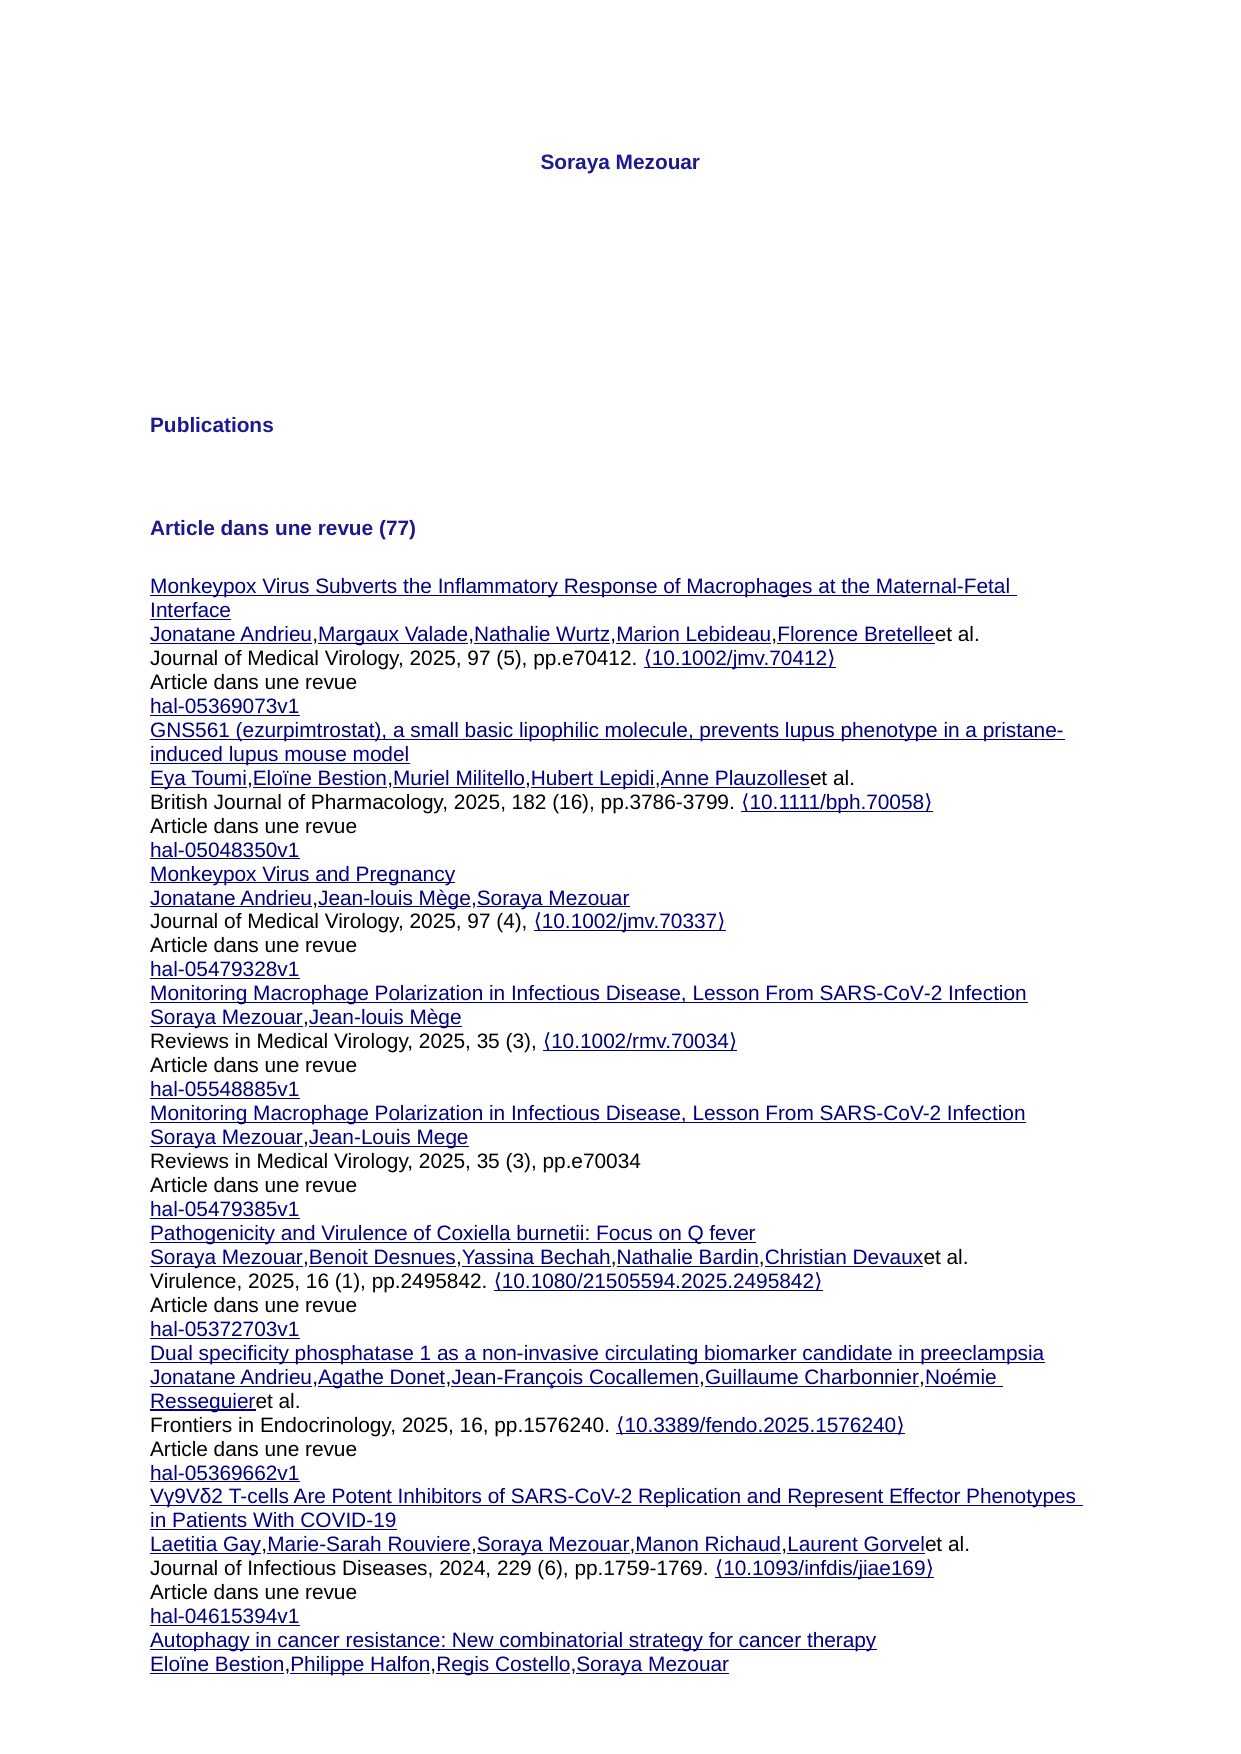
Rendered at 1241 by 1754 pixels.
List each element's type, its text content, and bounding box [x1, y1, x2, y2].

table_cell GNS561 (ezurpimtrostat), a small basic lipophilic molecule, prevents lupus phenotype in a pristane‐induced lupus mouse model Eya Toumi,Eloïne Bestion,Muriel Militello,Hubert Lepidi,Anne Plauzolleset al. British Journal of Pharmacology, 2025, 182 (16), pp.3786-3799. ⟨10.1111/bph.70058⟩ Article dans une revue hal-05048350v1 [150, 718, 1090, 861]
table_header Monkeypox Virus Subverts the Inflammatory Response of Macrophages at the Maternal‐Fetal Interface Jonatane Andrieu,Margaux Valade,Nathalie Wurtz,Marion Lebideau,Florence Bretelleet al. Journal of Medical Virology, 2025, 97 (5), pp.e70412. ⟨10.1002/jmv.70412⟩ Article dans une revue hal-05369073v1 [150, 574, 1090, 718]
table_cell Vγ9Vδ2 T-cells Are Potent Inhibitors of SARS-CoV-2 Replication and Represent Effector Phenotypes in Patients With COVID-19 Laetitia Gay,Marie-Sarah Rouviere,Soraya Mezouar,Manon Richaud,Laurent Gorvelet al. Journal of Infectious Diseases, 2024, 229 (6), pp.1759-1769. ⟨10.1093/infdis/jiae169⟩ Article dans une revue hal-04615394v1 [150, 1484, 1090, 1628]
subtitle Soraya Mezouar [150, 150, 1090, 174]
table_cell Pathogenicity and Virulence of Coxiella burnetii: Focus on Q fever Soraya Mezouar,Benoit Desnues,Yassina Bechah,Nathalie Bardin,Christian Devauxet al. Virulence, 2025, 16 (1), pp.2495842. ⟨10.1080/21505594.2025.2495842⟩ Article dans une revue hal-05372703v1 [150, 1221, 1090, 1341]
table_cell Dual specificity phosphatase 1 as a non-invasive circulating biomarker candidate in preeclampsia Jonatane Andrieu,Agathe Donet,Jean-François Cocallemen,Guillaume Charbonnier,Noémie Resseguieret al. Frontiers in Endocrinology, 2025, 16, pp.1576240. ⟨10.3389/fendo.2025.1576240⟩ Article dans une revue hal-05369662v1 [150, 1341, 1090, 1484]
table_cell Monitoring Macrophage Polarization in Infectious Disease, Lesson From SARS-CoV-2 Infection Soraya Mezouar,Jean-Louis Mege Reviews in Medical Virology, 2025, 35 (3), pp.e70034 Article dans une revue hal-05479385v1 [150, 1101, 1090, 1221]
subtitle Publications [150, 412, 1090, 436]
subtitle Article dans une revue (77) [150, 516, 1090, 539]
table_cell Monitoring Macrophage Polarization in Infectious Disease, Lesson From SARS‐CoV‐2 Infection Soraya Mezouar,Jean‐louis Mège Reviews in Medical Virology, 2025, 35 (3), ⟨10.1002/rmv.70034⟩ Article dans une revue hal-05548885v1 [150, 981, 1090, 1101]
table_cell Monkeypox Virus and Pregnancy Jonatane Andrieu,Jean‐louis Mège,Soraya Mezouar Journal of Medical Virology, 2025, 97 (4), ⟨10.1002/jmv.70337⟩ Article dans une revue hal-05479328v1 [150, 861, 1090, 981]
table_cell Autophagy in cancer resistance: New combinatorial strategy for cancer therapy Eloïne Bestion,Philippe Halfon,Regis Costello,Soraya Mezouar [150, 1628, 1090, 1676]
